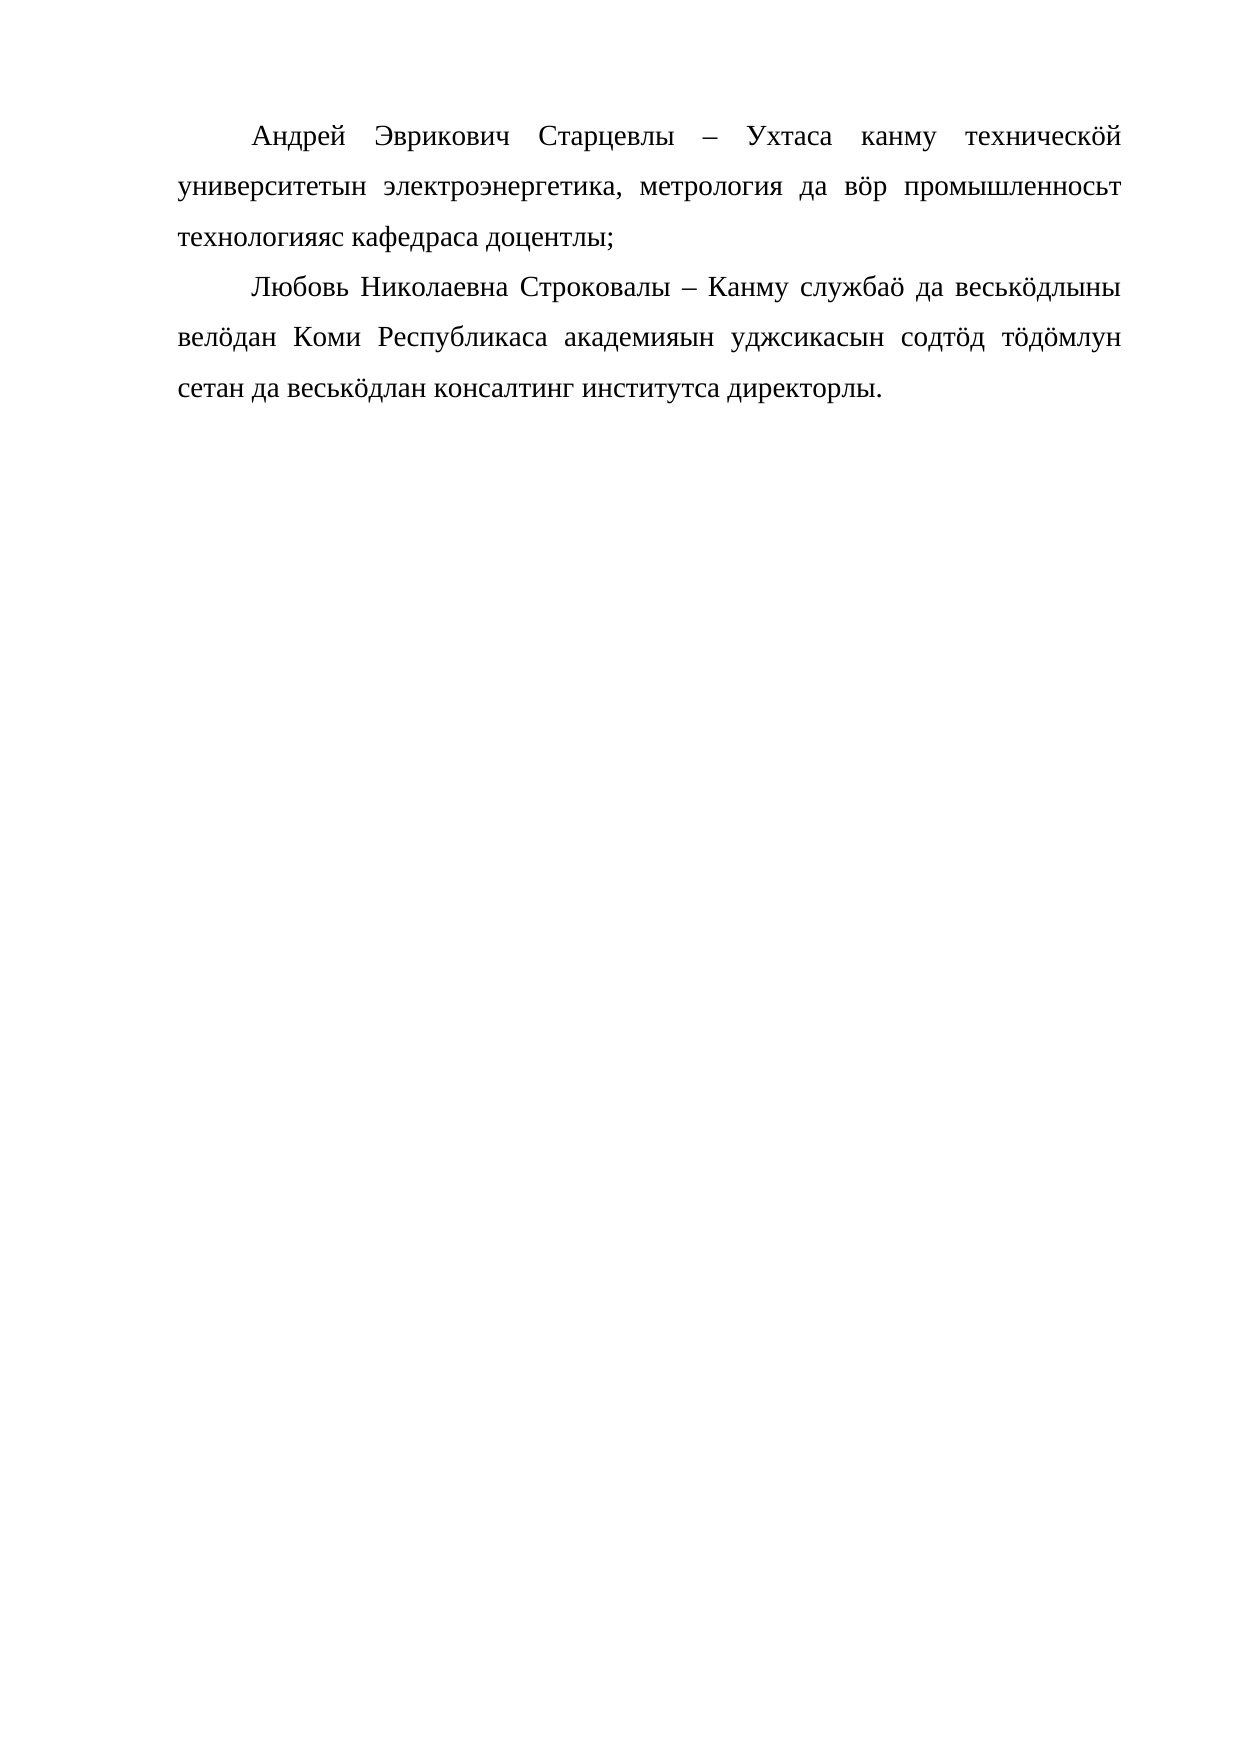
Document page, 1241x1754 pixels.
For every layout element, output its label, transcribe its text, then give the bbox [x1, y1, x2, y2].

text Любовь Николаевна Строковалы – Канму службаӧ да веськӧдлыны велӧдан Коми Республикаса академияын уджсикасын содтӧд тӧдӧмлун сетан да веськӧдлан консалтинг институтса директорлы. [177, 269, 1122, 403]
text Андрей Эврикович Старцевлы – Ухтаса канму техническӧй университетын электроэнергетика, метрология да вӧр промышленносьт технологияяс кафедраса доцентлы; [177, 118, 1122, 252]
